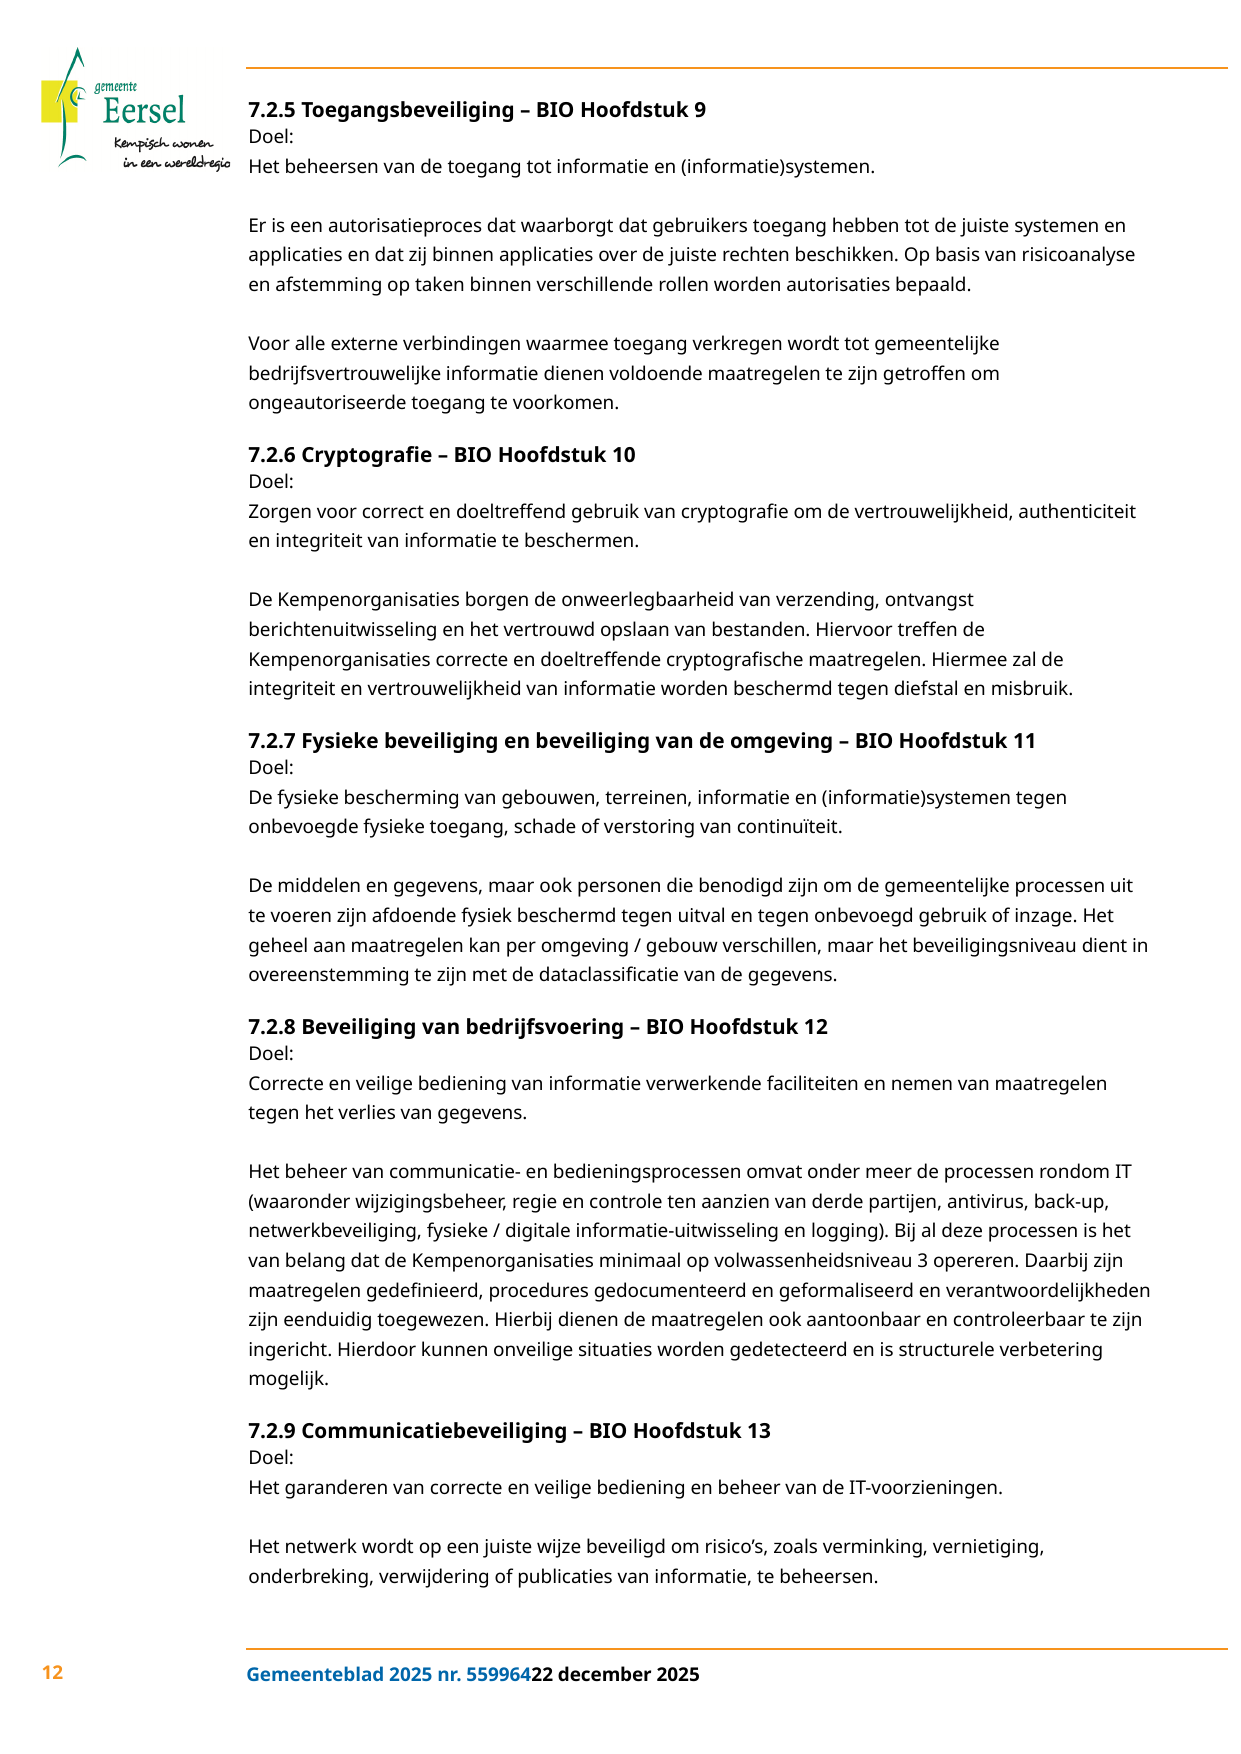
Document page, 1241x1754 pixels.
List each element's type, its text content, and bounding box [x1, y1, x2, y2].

picture [41, 47, 231, 172]
text Correcte en veilige bediening van informatie verwerkende faciliteiten en nemen van maatregelen tegen het verlies van gegevens. [248, 1070, 1152, 1125]
text Het beheer van communicatie- en bedieningsprocessen omvat onder meer de processen rondom IT (waaronder wijzigingsbeheer, regie en controle ten aanzien van derde partijen, antivirus, back-up, netwerkbeveiliging, fysieke / digitale informatie-uitwisseling en logging). Bij al deze processen is het van belang dat de Kempenorganisaties minimaal op volwassenheidsniveau 3 opereren. Daarbij zijn maatregelen gedefinieerd, procedures gedocumenteerd en geformaliseerd en verantwoordelijkheden zijn eenduidig toegewezen. Hierbij dienen de maatregelen ook aantoonbaar en controleerbaar te zijn ingericht. Hierdoor kunnen onveilige situaties worden gedetecteerd en is structurele verbetering mogelijk. [248, 1158, 1152, 1391]
text Doel: [248, 123, 1152, 149]
text Er is een autorisatieproces dat waarborgt dat gebruikers toegang hebben tot de juiste systemen en applicaties en dat zij binnen applicaties over de juiste rechten beschikken. Op basis van risicoanalyse en afstemming op taken binnen verschillende rollen worden autorisaties bepaald. [248, 212, 1152, 297]
text De Kempenorganisaties borgen de onweerlegbaarheid van verzending, ontvangst berichtenuitwisseling en het vertrouwd opslaan van bestanden. Hiervoor treffen de Kempenorganisaties correcte en doeltreffende cryptografische maatregelen. Hiermee zal de integriteit en vertrouwelijkheid van informatie worden beschermd tegen diefstal en misbruik. [248, 587, 1152, 701]
text Doel: [248, 1444, 1152, 1470]
text Zorgen voor correct en doeltreffend gebruik van cryptografie om de vertrouwelijkheid, authenticiteit en integriteit van informatie te beschermen. [248, 498, 1152, 553]
text Doel: [248, 1040, 1152, 1066]
text Het netwerk wordt op een juiste wijze beveiligd om risico’s, zoals verminking, vernietiging, onderbreking, verwijdering of publicaties van informatie, te beheersen. [248, 1533, 1152, 1588]
text Voor alle externe verbindingen waarmee toegang verkregen wordt tot gemeentelijke bedrijfsvertrouwelijke informatie dienen voldoende maatregelen te zijn getroffen om ongeautoriseerde toegang te voorkomen. [248, 330, 1152, 415]
text 7.2.8 Beveiliging van bedrijfsvoering – BIO Hoofdstuk 12 [248, 1012, 1152, 1040]
text De fysieke bescherming van gebouwen, terreinen, informatie en (informatie)systemen tegen onbevoegde fysieke toegang, schade of verstoring van continuïteit. [248, 784, 1152, 839]
text Doel: [248, 468, 1152, 494]
text Het beheersen van de toegang tot informatie en (informatie)systemen. [248, 153, 1152, 178]
text 7.2.5 Toegangsbeveiliging – BIO Hoofdstuk 9 [248, 95, 1152, 123]
text De middelen en gegevens, maar ook personen die benodigd zijn om de gemeentelijke processen uit te voeren zijn afdoende fysiek beschermd tegen uitval en tegen onbevoegd gebruik of inzage. Het geheel aan maatregelen kan per omgeving / gebouw verschillen, maar het beveiligingsniveau dient in overeenstemming te zijn met de dataclassificatie van de gegevens. [248, 873, 1152, 987]
text 7.2.6 Cryptografie – BIO Hoofdstuk 10 [248, 440, 1152, 468]
text 7.2.7 Fysieke beveiliging en beveiliging van de omgeving – BIO Hoofdstuk 11 [248, 726, 1152, 754]
text Het garanderen van correcte en veilige bediening en beheer van de IT-voorzieningen. [248, 1474, 1152, 1500]
text 7.2.9 Communicatiebeveiliging – BIO Hoofdstuk 13 [248, 1416, 1152, 1444]
text Doel: [248, 754, 1152, 780]
